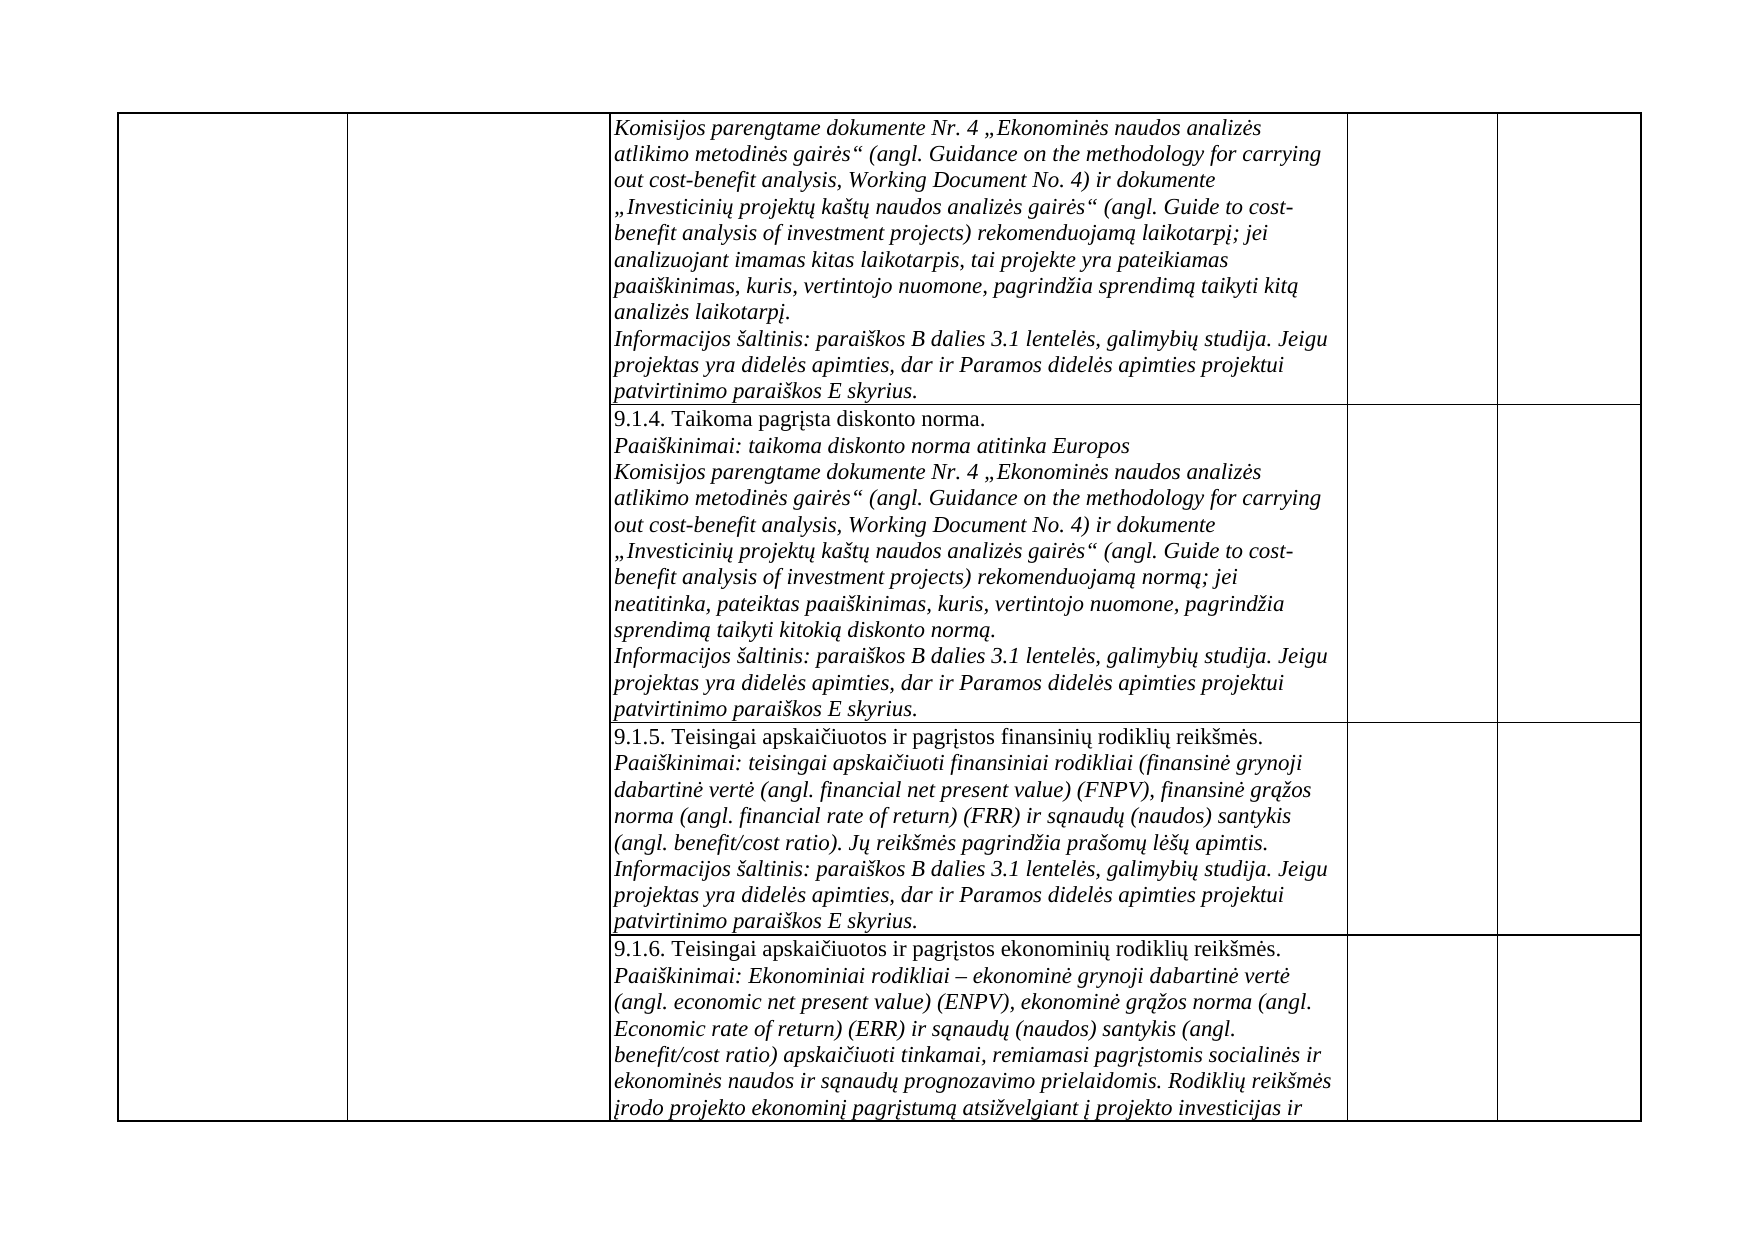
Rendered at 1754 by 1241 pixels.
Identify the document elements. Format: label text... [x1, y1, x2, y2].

table_cell [348, 114, 609, 1120]
table_cell 9.1.4. Taikoma pagrįsta diskonto norma. Paaiškinimai: taikoma diskonto norma atitinka Europos Komisijos parengtame dokumente Nr. 4 „Ekonominės naudos analizės atlikimo metodinės gairės“ (angl. Guidance on the methodology for carrying out cost-benefit analysis, Working Document No. 4) ir dokumente „Investicinių projektų kaštų naudos analizės gairės“ (angl. Guide to cost-benefit analysis of investment projects) rekomenduojamą normą; jei neatitinka, pateiktas paaiškinimas, kuris, vertintojo nuomone, pagrindžia sprendimą taikyti kitokią diskonto normą. Informacijos šaltinis: paraiškos B dalies 3.1 lentelės, galimybių studija. Jeigu projektas yra didelės apimties, dar ir Paramos didelės apimties projektui patvirtinimo paraiškos E skyrius. [611, 405, 1347, 722]
table_cell 9.1.5. Teisingai apskaičiuotos ir pagrįstos finansinių rodiklių reikšmės. Paaiškinimai: teisingai apskaičiuoti finansiniai rodikliai (finansinė grynoji dabartinė vertė (angl. financial net present value) (FNPV), finansinė grąžos norma (angl. financial rate of return) (FRR) ir sąnaudų (naudos) santykis (angl. benefit/cost ratio). Jų reikšmės pagrindžia prašomų lėšų apimtis. Informacijos šaltinis: paraiškos B dalies 3.1 lentelės, galimybių studija. Jeigu projektas yra didelės apimties, dar ir Paramos didelės apimties projektui patvirtinimo paraiškos E skyrius. [611, 723, 1347, 934]
table_cell Komisijos parengtame dokumente Nr. 4 „Ekonominės naudos analizės atlikimo metodinės gairės“ (angl. Guidance on the methodology for carrying out cost-benefit analysis, Working Document No. 4) ir dokumente „Investicinių projektų kaštų naudos analizės gairės“ (angl. Guide to cost-benefit analysis of investment projects) rekomenduojamą laikotarpį; jei analizuojant imamas kitas laikotarpis, tai projekte yra pateikiamas paaiškinimas, kuris, vertintojo nuomone, pagrindžia sprendimą taikyti kitą analizės laikotarpį. Informacijos šaltinis: paraiškos B dalies 3.1 lentelės, galimybių studija. Jeigu projektas yra didelės apimties, dar ir Paramos didelės apimties projektui patvirtinimo paraiškos E skyrius. [611, 114, 1347, 404]
table_cell [1348, 723, 1497, 934]
table_cell [1498, 114, 1640, 404]
table_cell [119, 114, 347, 1120]
table_cell [1348, 114, 1497, 404]
table_cell [1498, 405, 1640, 722]
table_cell [1498, 936, 1640, 1120]
table_cell [1498, 723, 1640, 934]
table_cell [1348, 405, 1497, 722]
table_cell 9.1.6. Teisingai apskaičiuotos ir pagrįstos ekonominių rodiklių reikšmės. Paaiškinimai: Ekonominiai rodikliai – ekonominė grynoji dabartinė vertė (angl. economic net present value) (ENPV), ekonominė grąžos norma (angl. Economic rate of return) (ERR) ir sąnaudų (naudos) santykis (angl. benefit/cost ratio) apskaičiuoti tinkamai, remiamasi pagrįstomis socialinės ir ekonominės naudos ir sąnaudų prognozavimo prielaidomis. Rodiklių reikšmės įrodo projekto ekonominį pagrįstumą atsižvelgiant į projekto investicijas ir [611, 936, 1347, 1120]
table_cell [1348, 936, 1497, 1120]
